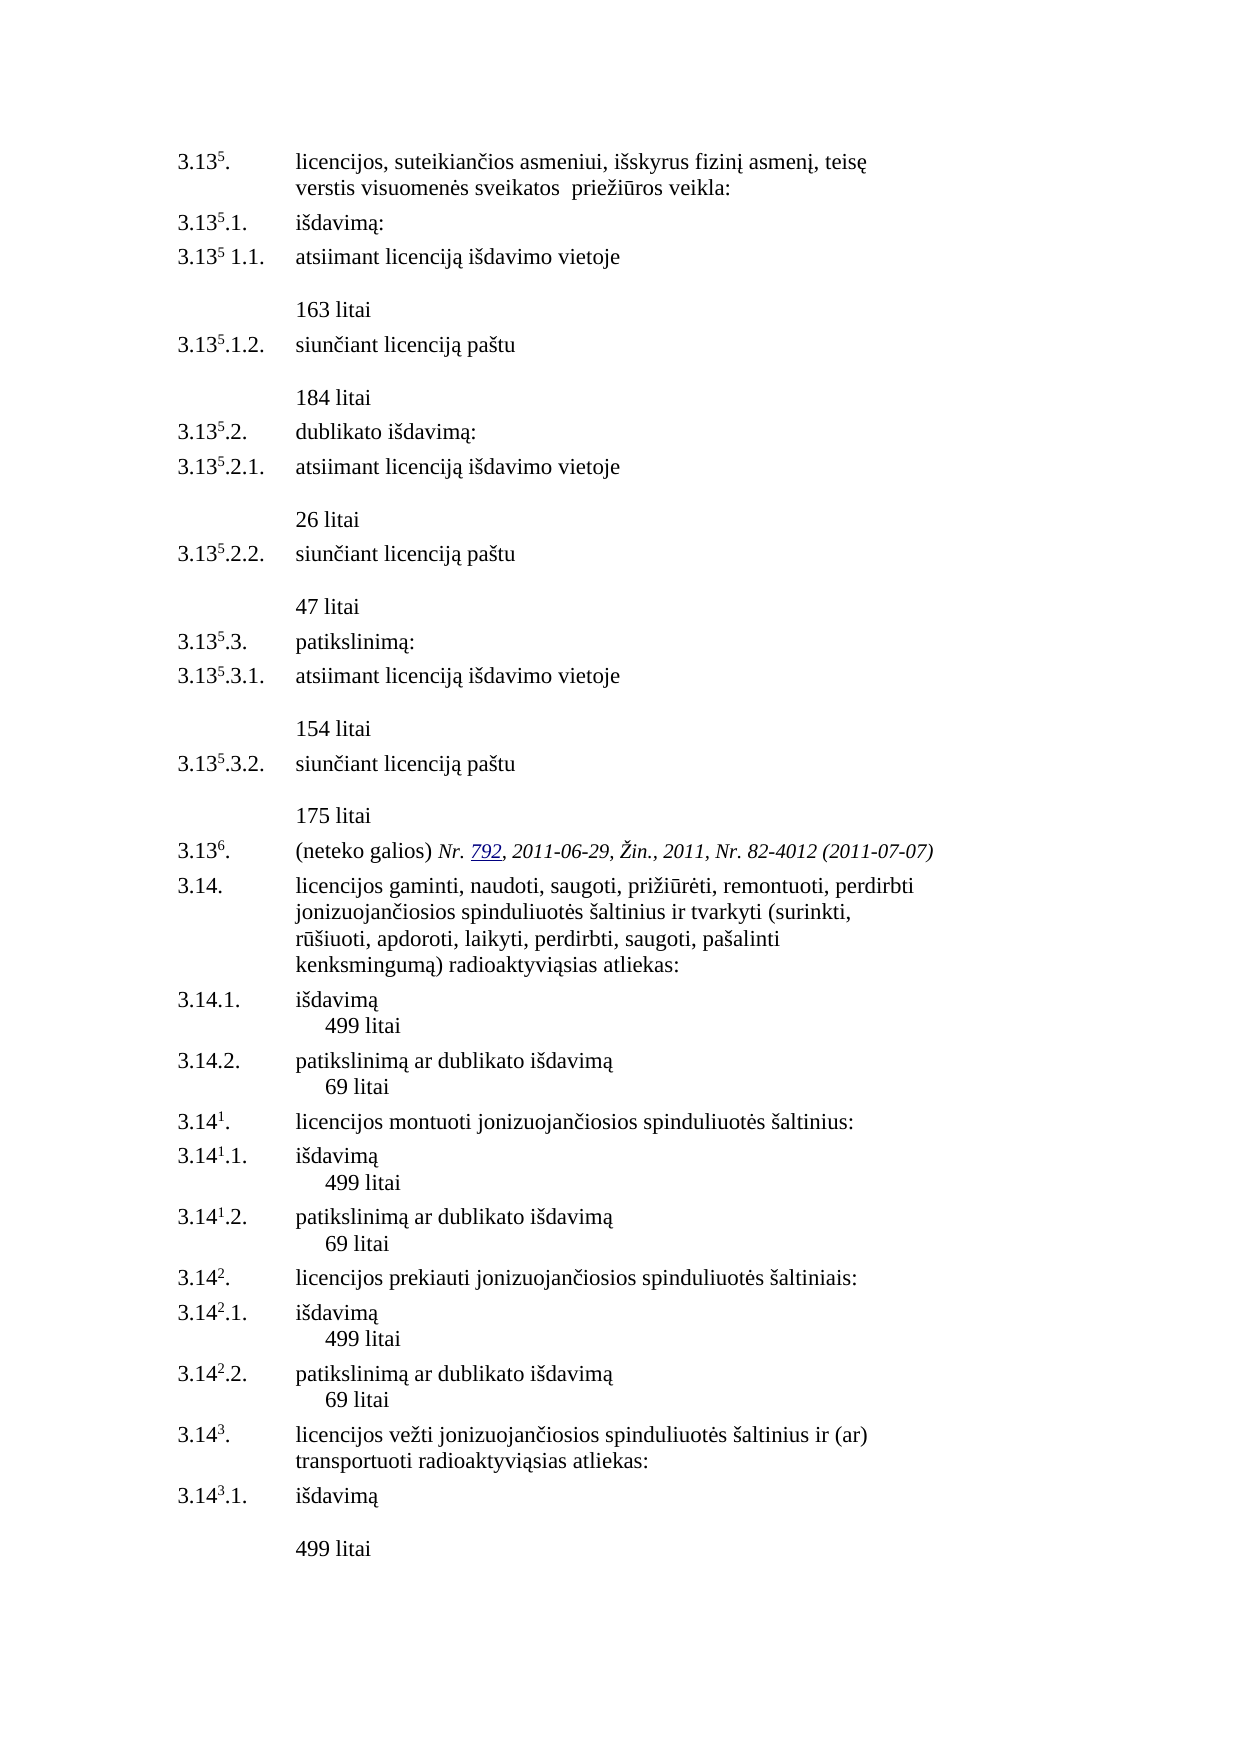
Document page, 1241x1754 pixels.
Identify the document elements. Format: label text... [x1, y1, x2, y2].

subtitle 3.135.3. patikslinimą: [177, 628, 930, 654]
text 3.142.1. išdavimą 499 litai [177, 1299, 930, 1352]
text 3.135.3.1. atsiimant licenciją išdavimo vietoje 154 litai [177, 662, 930, 741]
text 3.142.2. patikslinimą ar dublikato išdavimą 69 litai [177, 1360, 930, 1413]
text 3.135 1.1. atsiimant licenciją išdavimo vietoje 163 litai [177, 243, 930, 322]
text 3.135.2.1. atsiimant licenciją išdavimo vietoje 26 litai [177, 453, 930, 532]
text 3.14. licencijos gaminti, naudoti, saugoti, prižiūrėti, remontuoti, perdirbti jonizuojančiosios spinduliuotės šaltinius ir tvarkyti (surinkti, rūšiuoti, apdoroti, laikyti, perdirbti, saugoti, pašalinti kenksmingumą) radioaktyviąsias atliekas: [177, 872, 930, 977]
text 3.135.2.2. siunčiant licenciją paštu 47 litai [177, 540, 930, 619]
text 3.135.3.2. siunčiant licenciją paštu 175 litai [177, 750, 930, 829]
text 3.142. licencijos prekiauti jonizuojančiosios spinduliuotės šaltiniais: [177, 1264, 930, 1291]
text 3.143.1. išdavimą 499 litai [177, 1482, 930, 1561]
text 3.135.2. dublikato išdavimą: [177, 418, 930, 444]
text 3.135.1.2. siunčiant licenciją paštu 184 litai [177, 331, 930, 410]
text 3.136. (neteko galios) Nr. 792, 2011-06-29, Žin., 2011, Nr. 82-4012 (2011-07-07) [177, 837, 1122, 863]
text 3.141.2. patikslinimą ar dublikato išdavimą 69 litai [177, 1203, 930, 1256]
text 3.143. licencijos vežti jonizuojančiosios spinduliuotės šaltinius ir (ar) transportuoti radioaktyviąsias atliekas: [177, 1421, 930, 1474]
text 3.14.1. išdavimą 499 litai [177, 986, 930, 1038]
text 3.135.1. išdavimą: [177, 209, 930, 235]
text 3.141.1. išdavimą 499 litai [177, 1142, 930, 1195]
text 3.135. licencijos, suteikiančios asmeniui, išskyrus fizinį asmenį, teisę verstis visuomenės sveikatos priežiūros veikla: [177, 148, 930, 200]
text 3.14.2. patikslinimą ar dublikato išdavimą 69 litai [177, 1047, 930, 1099]
text 3.141. licencijos montuoti jonizuojančiosios spinduliuotės šaltinius: [177, 1108, 930, 1134]
